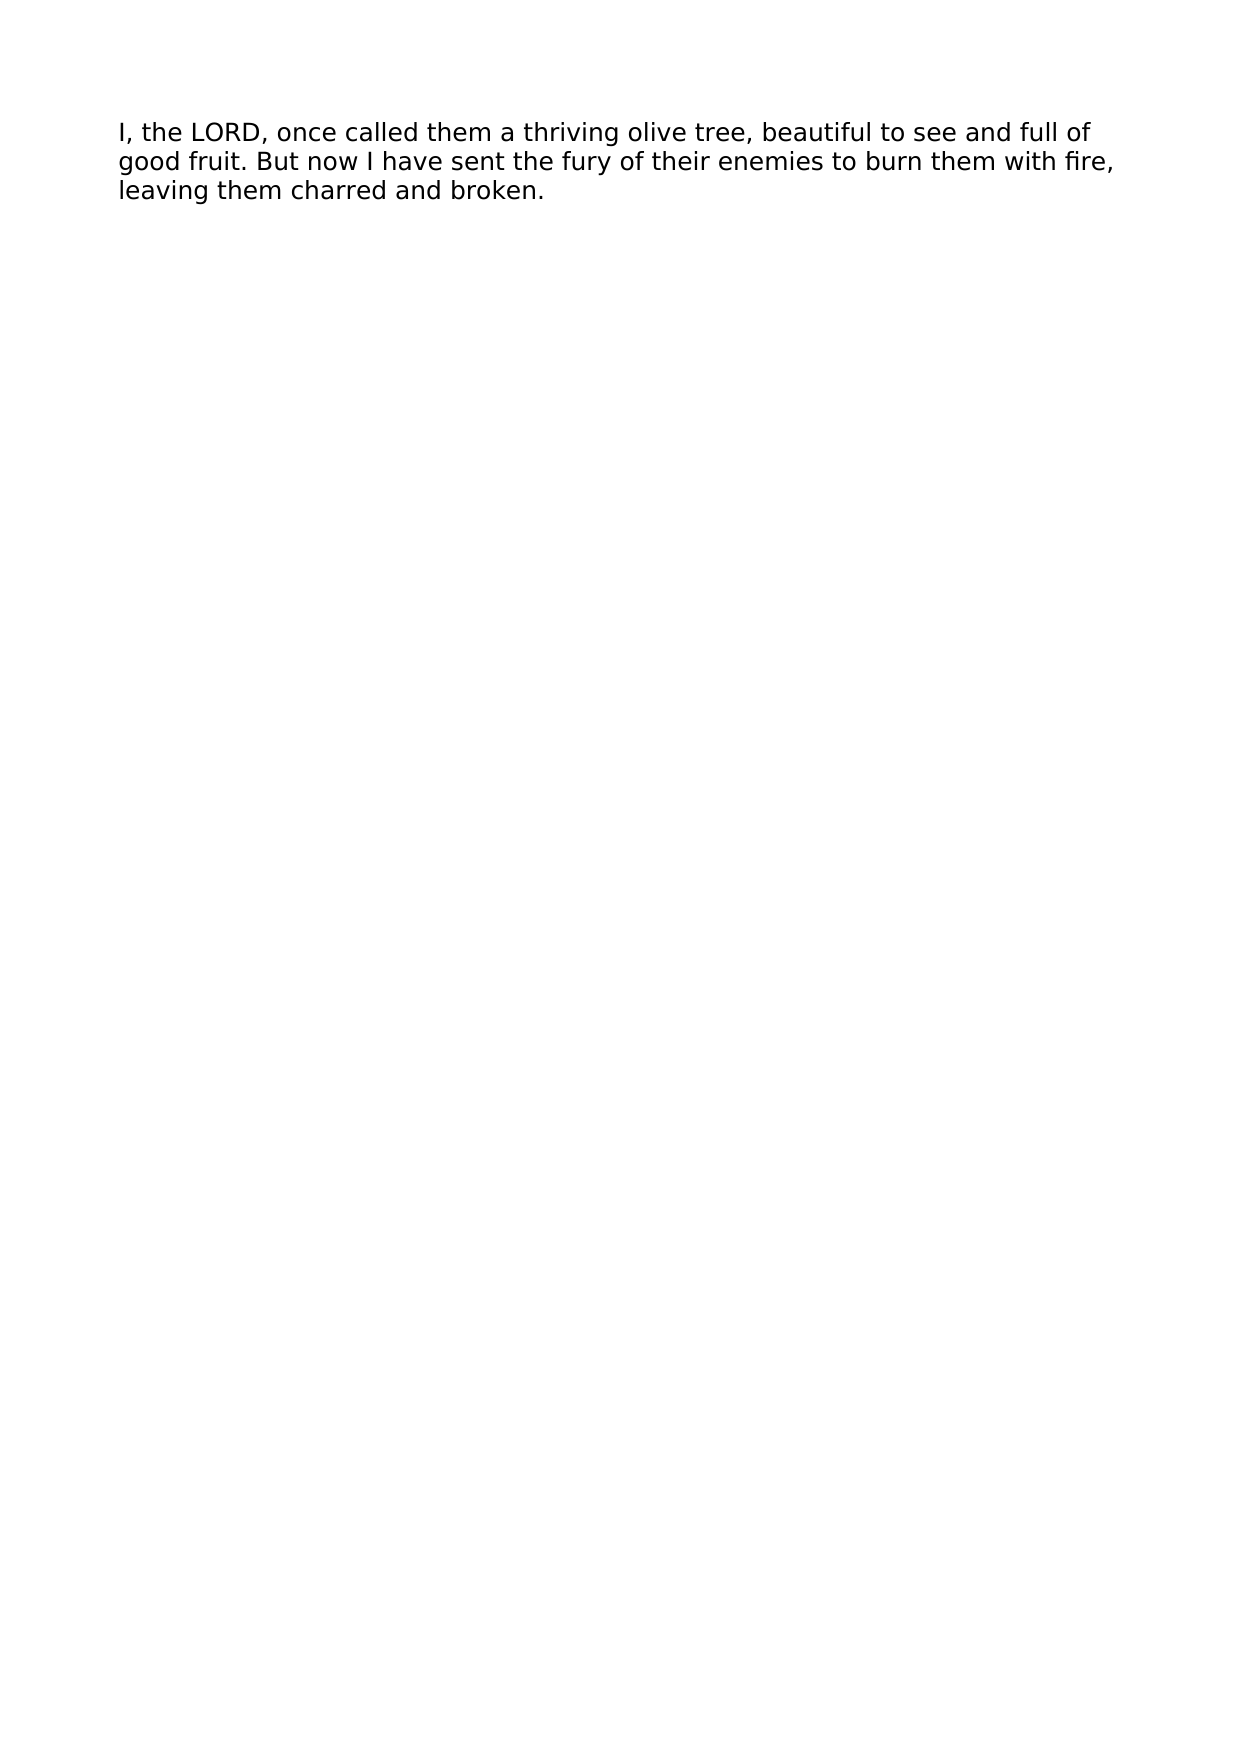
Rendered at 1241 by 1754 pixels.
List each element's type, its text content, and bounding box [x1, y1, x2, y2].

text I, the LORD, once called them a thriving olive tree, beautiful to see and full of good fruit. But now I have sent the fury of their enemies to burn them with fire, leaving them charred and broken. [118, 118, 1122, 206]
